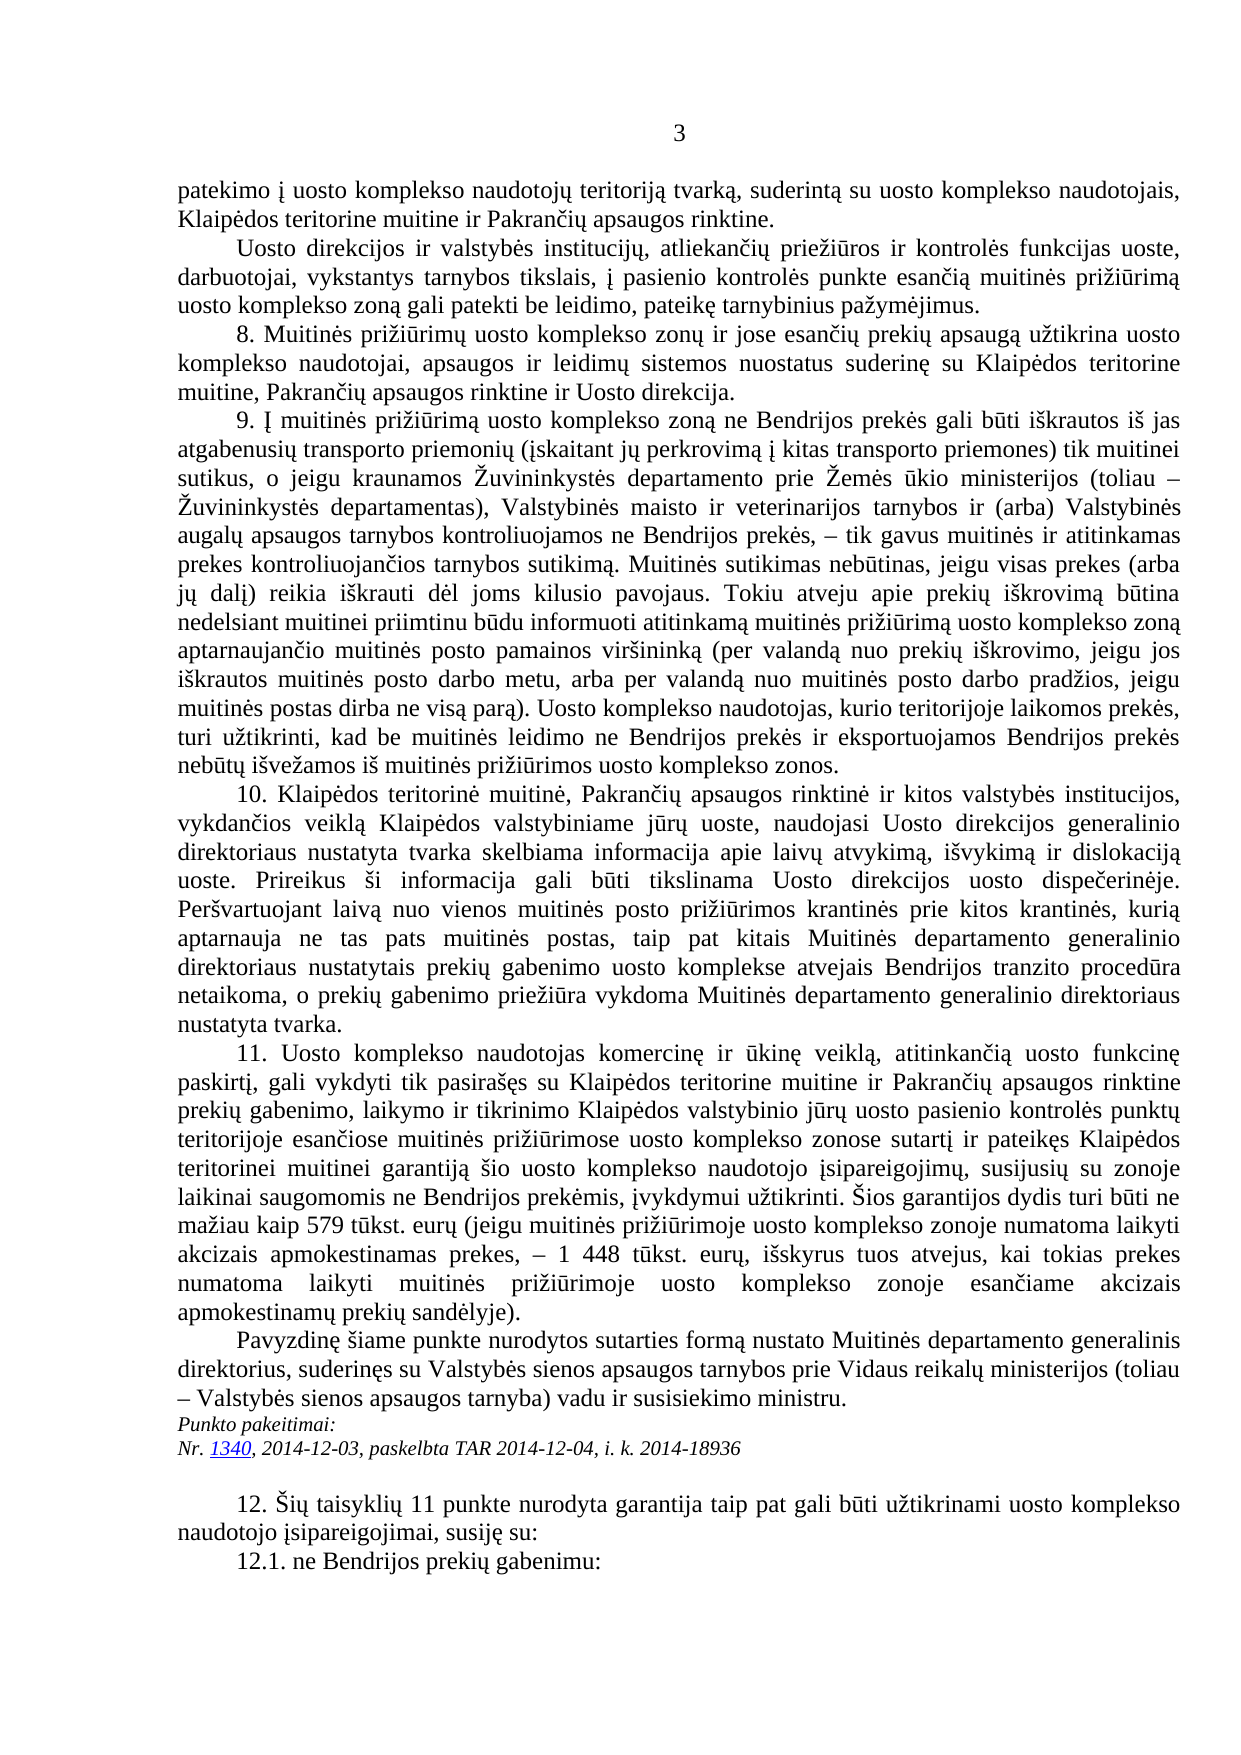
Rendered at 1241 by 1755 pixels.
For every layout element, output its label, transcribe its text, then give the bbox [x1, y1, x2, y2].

text Pavyzdinę šiame punkte nurodytos sutarties formą nustato Muitinės departamento generalinis direktorius, suderinęs su Valstybės sienos apsaugos tarnybos prie Vidaus reikalų ministerijos (toliau – Valstybės sienos apsaugos tarnyba) vadu ir susisiekimo ministru. [177, 1326, 1181, 1412]
text 10. Klaipėdos teritorinė muitinė, Pakrančių apsaugos rinktinė ir kitos valstybės institucijos, vykdančios veiklą Klaipėdos valstybiniame jūrų uoste, naudojasi Uosto direkcijos generalinio direktoriaus nustatyta tvarka skelbiama informacija apie laivų atvykimą, išvykimą ir dislokaciją uoste. Prireikus ši informacija gali būti tikslinama Uosto direkcijos uosto dispečerinėje. Peršvartuojant laivą nuo vienos muitinės posto prižiūrimos krantinės prie kitos krantinės, kurią aptarnauja ne tas pats muitinės postas, taip pat kitais Muitinės departamento generalinio direktoriaus nustatytais prekių gabenimo uosto komplekse atvejais Bendrijos tranzito procedūra netaikoma, o prekių gabenimo priežiūra vykdoma Muitinės departamento generalinio direktoriaus nustatyta tvarka. [177, 779, 1181, 1038]
text 12. Šių taisyklių 11 punkte nurodyta garantija taip pat gali būti užtikrinami uosto komplekso naudotojo įsipareigojimai, susiję su: [177, 1489, 1181, 1546]
text 9. Į muitinės prižiūrimą uosto komplekso zoną ne Bendrijos prekės gali būti iškrautos iš jas atgabenusių transporto priemonių (įskaitant jų perkrovimą į kitas transporto priemones) tik muitinei sutikus, o jeigu kraunamos Žuvininkystės departamento prie Žemės ūkio ministerijos (toliau – Žuvininkystės departamentas), Valstybinės maisto ir veterinarijos tarnybos ir (arba) Valstybinės augalų apsaugos tarnybos kontroliuojamos ne Bendrijos prekės, – tik gavus muitinės ir atitinkamas prekes kontroliuojančios tarnybos sutikimą. Muitinės sutikimas nebūtinas, jeigu visas prekes (arba jų dalį) reikia iškrauti dėl joms kilusio pavojaus. Tokiu atveju apie prekių iškrovimą būtina nedelsiant muitinei priimtinu būdu informuoti atitinkamą muitinės prižiūrimą uosto komplekso zoną aptarnaujančio muitinės posto pamainos viršininką (per valandą nuo prekių iškrovimo, jeigu jos iškrautos muitinės posto darbo metu, arba per valandą nuo muitinės posto darbo pradžios, jeigu muitinės postas dirba ne visą parą). Uosto komplekso naudotojas, kurio teritorijoje laikomos prekės, turi užtikrinti, kad be muitinės leidimo ne Bendrijos prekės ir eksportuojamos Bendrijos prekės nebūtų išvežamos iš muitinės prižiūrimos uosto komplekso zonos. [177, 406, 1181, 779]
text 12.1. ne Bendrijos prekių gabenimu: [177, 1546, 1181, 1575]
text Uosto direkcijos ir valstybės institucijų, atliekančių priežiūros ir kontrolės funkcijas uoste, darbuotojai, vykstantys tarnybos tikslais, į pasienio kontrolės punkte esančią muitinės prižiūrimą uosto komplekso zoną gali patekti be leidimo, pateikę tarnybinius pažymėjimus. [177, 233, 1181, 319]
text Punkto pakeitimai: [177, 1412, 1181, 1436]
text patekimo į uosto komplekso naudotojų teritoriją tvarką, suderintą su uosto komplekso naudotojais, Klaipėdos teritorine muitine ir Pakrančių apsaugos rinktine. [177, 176, 1181, 233]
text 8. Muitinės prižiūrimų uosto komplekso zonų ir jose esančių prekių apsaugą užtikrina uosto komplekso naudotojai, apsaugos ir leidimų sistemos nuostatus suderinę su Klaipėdos teritorine muitine, Pakrančių apsaugos rinktine ir Uosto direkcija. [177, 319, 1181, 406]
text 11. Uosto komplekso naudotojas komercinę ir ūkinę veiklą, atitinkančią uosto funkcinę paskirtį, gali vykdyti tik pasirašęs su Klaipėdos teritorine muitine ir Pakrančių apsaugos rinktine prekių gabenimo, laikymo ir tikrinimo Klaipėdos valstybinio jūrų uosto pasienio kontrolės punktų teritorijoje esančiose muitinės prižiūrimose uosto komplekso zonose sutartį ir pateikęs Klaipėdos teritorinei muitinei garantiją šio uosto komplekso naudotojo įsipareigojimų, susijusių su zonoje laikinai saugomomis ne Bendrijos prekėmis, įvykdymui užtikrinti. Šios garantijos dydis turi būti ne mažiau kaip 579 tūkst. eurų (jeigu muitinės prižiūrimoje uosto komplekso zonoje numatoma laikyti akcizais apmokestinamas prekes, – 1 448 tūkst. eurų, išskyrus tuos atvejus, kai tokias prekes numatoma laikyti muitinės prižiūrimoje uosto komplekso zonoje esančiame akcizais apmokestinamų prekių sandėlyje). [177, 1038, 1181, 1326]
text Nr. 1340, 2014-12-03, paskelbta TAR 2014-12-04, i. k. 2014-18936 [177, 1436, 1181, 1460]
